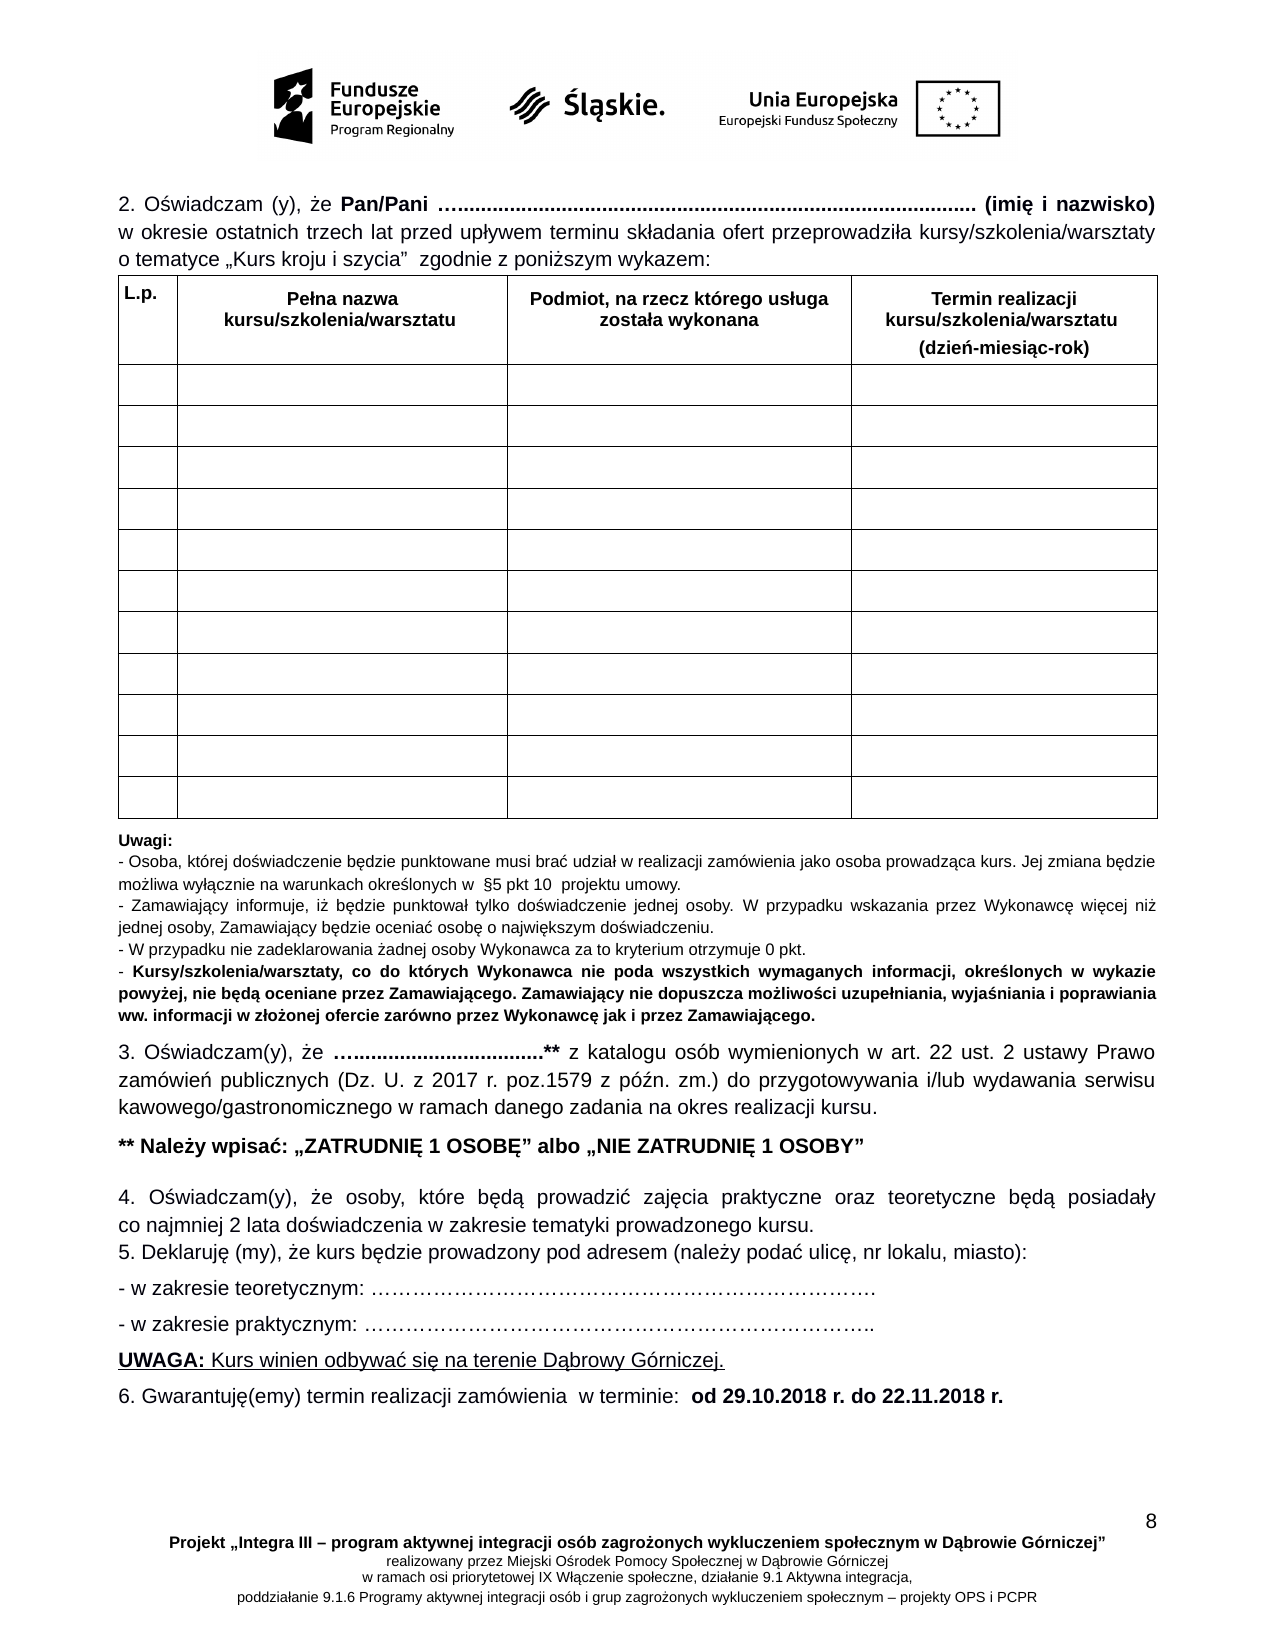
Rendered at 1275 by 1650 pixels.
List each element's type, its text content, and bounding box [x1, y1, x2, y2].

text - w zakresie praktycznym: ……………………………………………………………….. [118, 1312, 1157, 1336]
table_cell [178, 489, 507, 529]
table_cell [178, 447, 507, 487]
table_cell [508, 530, 851, 570]
text UWAGA: Kurs winien odbywać się na terenie Dąbrowy Górniczej. [118, 1348, 1157, 1372]
text - Zamawiający informuje, iż będzie punktował tylko doświadczenie jednej osoby. W przypadku wskazania przez Wykonawcę więcej niż jednej osoby, Zamawiający będzie oceniać osobę o największym doświadczeniu. [118, 896, 1157, 937]
table_cell [119, 365, 177, 405]
list Uwagi: [118, 830, 1157, 849]
table_cell [119, 777, 177, 817]
text 3. Oświadczam(y), że ….................................** z katalogu osób wymienionych w art. 22 ust. 2 ustawy Prawo zamówień publicznych (Dz. U. z 2017 r. poz.1579 z późn. zm.) do przygotowywania i/lub wydawania serwisu kawowego/gastronomicznego w ramach danego zadania na okres realizacji kursu. [118, 1040, 1157, 1119]
text - Osoba, której doświadczenie będzie punktowane musi brać udział w realizacji zamówienia jako osoba prowadząca kurs. Jej zmiana będzie możliwa wyłącznie na warunkach określonych w §5 pkt 10 projektu umowy. [118, 852, 1157, 893]
table_cell [852, 736, 1157, 776]
table_cell [178, 777, 507, 817]
table_cell [178, 530, 507, 570]
table_cell [178, 695, 507, 735]
text ** Należy wpisać: „ZATRUDNIĘ 1 OSOBĘ” albo „NIE ZATRUDNIĘ 1 OSOBY” [118, 1134, 1157, 1158]
list 2. Oświadczam (y), że Pan/Pani ….......................................................................................... (imię i nazwisko) w okresie ostatnich trzech lat przed upływem terminu składania ofert przeprowadziła kursy/szkolenia/warsztaty o tematyce „Kurs kroju i szycia” zgodnie z poniższym wykazem: [118, 192, 1157, 271]
table_cell [178, 612, 507, 652]
text 5. Deklaruję (my), że kurs będzie prowadzony pod adresem (należy podać ulicę, nr lokalu, miasto): [118, 1240, 1157, 1264]
table_cell [508, 447, 851, 487]
table_cell [508, 489, 851, 529]
table_header Pełna nazwa kursu/szkolenia/warsztatu [178, 276, 507, 364]
text - Kursy/szkolenia/warsztaty, co do których Wykonawca nie poda wszystkich wymaganych informacji, określonych w wykazie powyżej, nie będą oceniane przez Zamawiającego. Zamawiający nie dopuszcza możliwości uzupełniania, wyjaśniania i poprawiania ww. informacji w złożonej ofercie zarówno przez Wykonawcę jak i przez Zamawiającego. [118, 962, 1157, 1025]
table_cell [852, 612, 1157, 652]
table_cell [119, 530, 177, 570]
table_cell [852, 530, 1157, 570]
table_cell [508, 777, 851, 817]
table_cell [852, 406, 1157, 446]
table_cell [119, 447, 177, 487]
table_cell [178, 736, 507, 776]
table_cell [852, 365, 1157, 405]
table_cell [852, 777, 1157, 817]
table_cell [508, 695, 851, 735]
table_cell [119, 612, 177, 652]
text - W przypadku nie zadeklarowania żadnej osoby Wykonawca za to kryterium otrzymuje 0 pkt. [118, 940, 1157, 959]
table_cell [852, 571, 1157, 611]
table_cell [852, 695, 1157, 735]
table_cell [119, 695, 177, 735]
table_cell [119, 489, 177, 529]
table_cell [178, 406, 507, 446]
table_cell [508, 406, 851, 446]
table_header Podmiot, na rzecz którego usługa została wykonana [508, 276, 851, 364]
table_cell [178, 365, 507, 405]
table_header L.p. [119, 276, 177, 364]
table_cell [119, 406, 177, 446]
text 6. Gwarantuję(emy) termin realizacji zamówienia w terminie: od 29.10.2018 r. do 22.11.2018 r. [118, 1384, 1157, 1408]
table_cell [178, 654, 507, 694]
table_cell [852, 489, 1157, 529]
table_cell [119, 571, 177, 611]
table_cell [119, 654, 177, 694]
table_cell [178, 571, 507, 611]
text - w zakresie teoretycznym: ………………………………………………………………. [118, 1276, 1157, 1300]
text 4. Oświadczam(y), że osoby, które będą prowadzić zajęcia praktyczne oraz teoretyczne będą posiadały co najmniej 2 lata doświadczenia w zakresie tematyki prowadzonego kursu. [118, 1185, 1157, 1237]
table_cell [852, 447, 1157, 487]
table_cell [119, 736, 177, 776]
table_cell [508, 612, 851, 652]
table_cell [508, 365, 851, 405]
table_header Termin realizacji kursu/szkolenia/warsztatu (dzień-miesiąc-rok) [852, 276, 1157, 364]
table_cell [508, 571, 851, 611]
table_cell [508, 654, 851, 694]
table_cell [852, 654, 1157, 694]
table_cell [508, 736, 851, 776]
